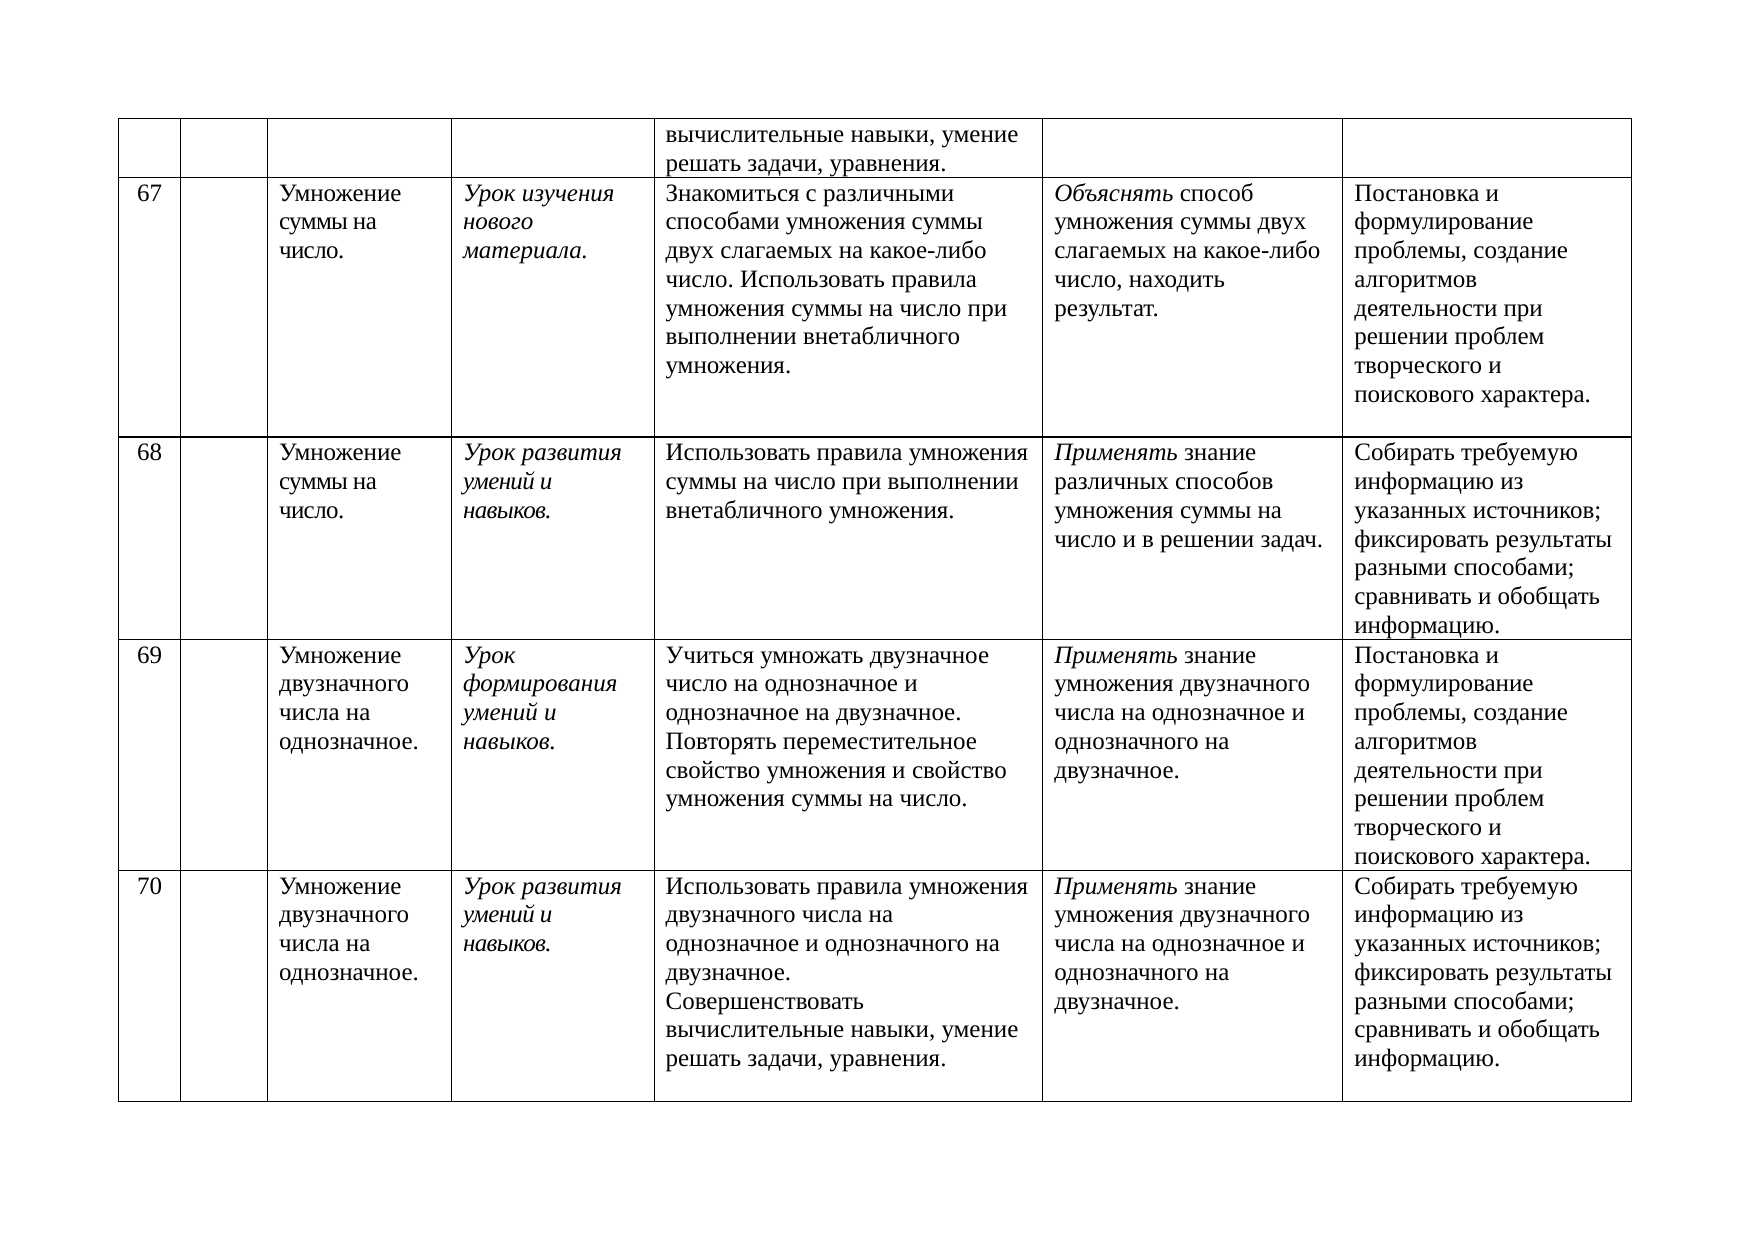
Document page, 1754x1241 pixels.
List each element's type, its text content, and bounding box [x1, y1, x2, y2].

table_cell [181, 871, 267, 1101]
table_cell [181, 119, 267, 177]
table_cell Знакомиться с различными способами умножения суммы двух слагаемых на какое-либо число. Использовать правила умножения суммы на число при выполнении внетабличного умножения. [655, 178, 1042, 436]
table_cell Постановка и формулирование проблемы, создание алгоритмов деятельности при решении проблем творческого и поискового характера. [1343, 178, 1631, 436]
table_cell [268, 119, 451, 177]
table_cell Урок изучения нового материала. [452, 178, 654, 436]
table_cell Применять знание умножения двузначного числа на однозначное и однозначного на двузначное. [1043, 640, 1342, 870]
table_cell Объяснять способ умножения суммы двух слагаемых на какое-либо число, находить результат. [1043, 178, 1342, 436]
table_cell 67 [119, 178, 180, 436]
table_cell Применять знание умножения двузначного числа на однозначное и однозначного на двузначное. [1043, 871, 1342, 1101]
table_cell Использовать правила умножения суммы на число при выполнении внетабличного умножения. [655, 438, 1042, 639]
table_cell 69 [119, 640, 180, 870]
table_cell Постановка и формулирование проблемы, создание алгоритмов деятельности при решении проблем творческого и поискового характера. [1343, 640, 1631, 870]
table_cell Умножение двузначного числа на однозначное. [268, 871, 451, 1101]
table_cell Урок развития умений и навыков. [452, 438, 654, 639]
table_cell вычислительные навыки, умение решать задачи, уравнения. [655, 119, 1042, 177]
table_cell [119, 119, 180, 177]
table_cell [1343, 119, 1631, 177]
table_cell 70 [119, 871, 180, 1101]
table_cell 68 [119, 438, 180, 639]
table_cell Собирать требуемую информацию из указанных источников; фиксировать результаты разными способами; сравнивать и обобщать информацию. [1343, 438, 1631, 639]
table_cell [452, 119, 654, 177]
table_cell [181, 178, 267, 436]
table_cell Применять знание различных способов умножения суммы на число и в решении задач. [1043, 438, 1342, 639]
table_cell Умножение двузначного числа на однозначное. [268, 640, 451, 870]
table_cell Умножение суммы на число. [268, 178, 451, 436]
table_cell [181, 438, 267, 639]
table_cell Урок формирования умений и навыков. [452, 640, 654, 870]
table_cell [181, 640, 267, 870]
table_cell Урок развития умений и навыков. [452, 871, 654, 1101]
table_cell [1043, 119, 1342, 177]
table_cell Собирать требуемую информацию из указанных источников; фиксировать результаты разными способами; сравнивать и обобщать информацию. [1343, 871, 1631, 1101]
table_cell Умножение суммы на число. [268, 438, 451, 639]
table_cell Учиться умножать двузначное число на однозначное и однозначное на двузначное. Повторять переместительное свойство умножения и свойство умножения суммы на число. [655, 640, 1042, 870]
table_cell Использовать правила умножения двузначного числа на однозначное и однозначного на двузначное. Совершенствовать вычислительные навыки, умение решать задачи, уравнения. [655, 871, 1042, 1101]
